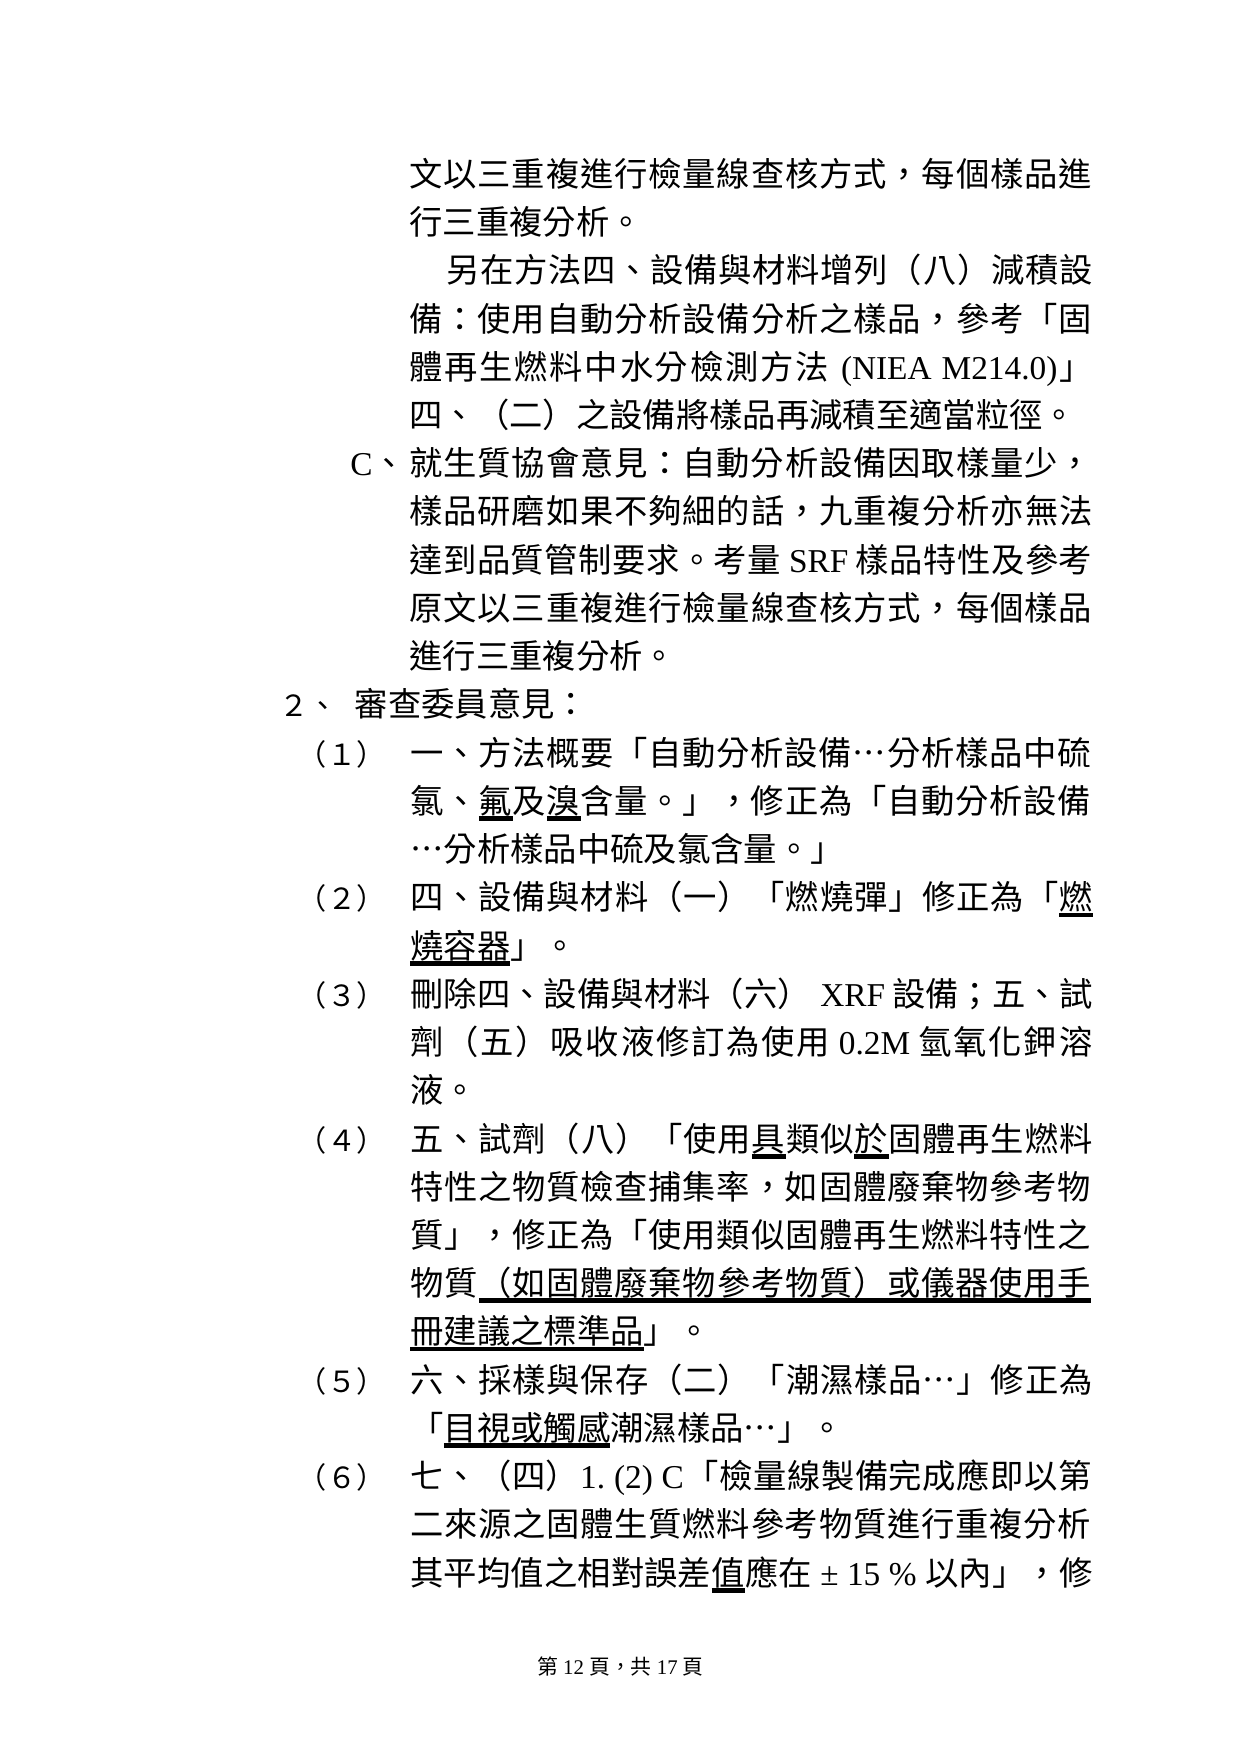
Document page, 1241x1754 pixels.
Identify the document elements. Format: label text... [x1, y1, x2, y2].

list 文以三重複進行檢量線查核方式，每個樣品進行三重複分析。 [350, 148, 1092, 244]
list 五、試劑（八）「使用具類似於固體再生燃料特性之物質檢查捕集率，如固體廢棄物參考物質」，修正為「使用類似固體再生燃料特性之物質（如固體廢棄物參考物質）或儀器使用手冊建議之標準品」。 [298, 1112, 1092, 1353]
list 六、採樣與保存（二）「潮濕樣品…」修正為「目視或觸感潮濕樣品…」。 [298, 1353, 1092, 1450]
list 一、方法概要「自動分析設備…分析樣品中硫、氯、氟及溴含量。」，修正為「自動分析設備…分析樣品中硫及氯含量。」 [298, 726, 1092, 871]
list 七、（四）1. (2) C「檢量線製備完成應即以第二來源之固體生質燃料參考物質進行重複分析，其平均值之相對誤差值應在 ± 15 % 以內」，修正為「檢量線製備完成應即以第二來源之參考物質進行3重複分析確認，其平均值與標準值之相對誤差應在 ± 15 % 以內」。 [298, 1450, 1092, 1594]
list 刪除四、設備與材料（六） XRF設備；五、試劑（五）吸收液修訂為使用0.2M氫氧化鉀溶液。 [298, 968, 1092, 1112]
list 另在方法四、設備與材料增列（八）減積設備：使用自動分析設備分析之樣品，參考「固體再生燃料中水分檢測方法 (NIEA M214.0)」四、（二）之設備將樣品再減積至適當粒徑。 [350, 244, 1092, 437]
list 四、設備與材料（一）「燃燒彈」修正為「燃燒容器」。 [298, 871, 1092, 968]
list 審查委員意見： [279, 678, 1092, 726]
list 就生質協會意見：自動分析設備因取樣量少，樣品研磨如果不夠細的話，九重複分析亦無法達到品質管制要求。考量SRF樣品特性及參考原文以三重複進行檢量線查核方式，每個樣品進行三重複分析。 [350, 437, 1092, 678]
